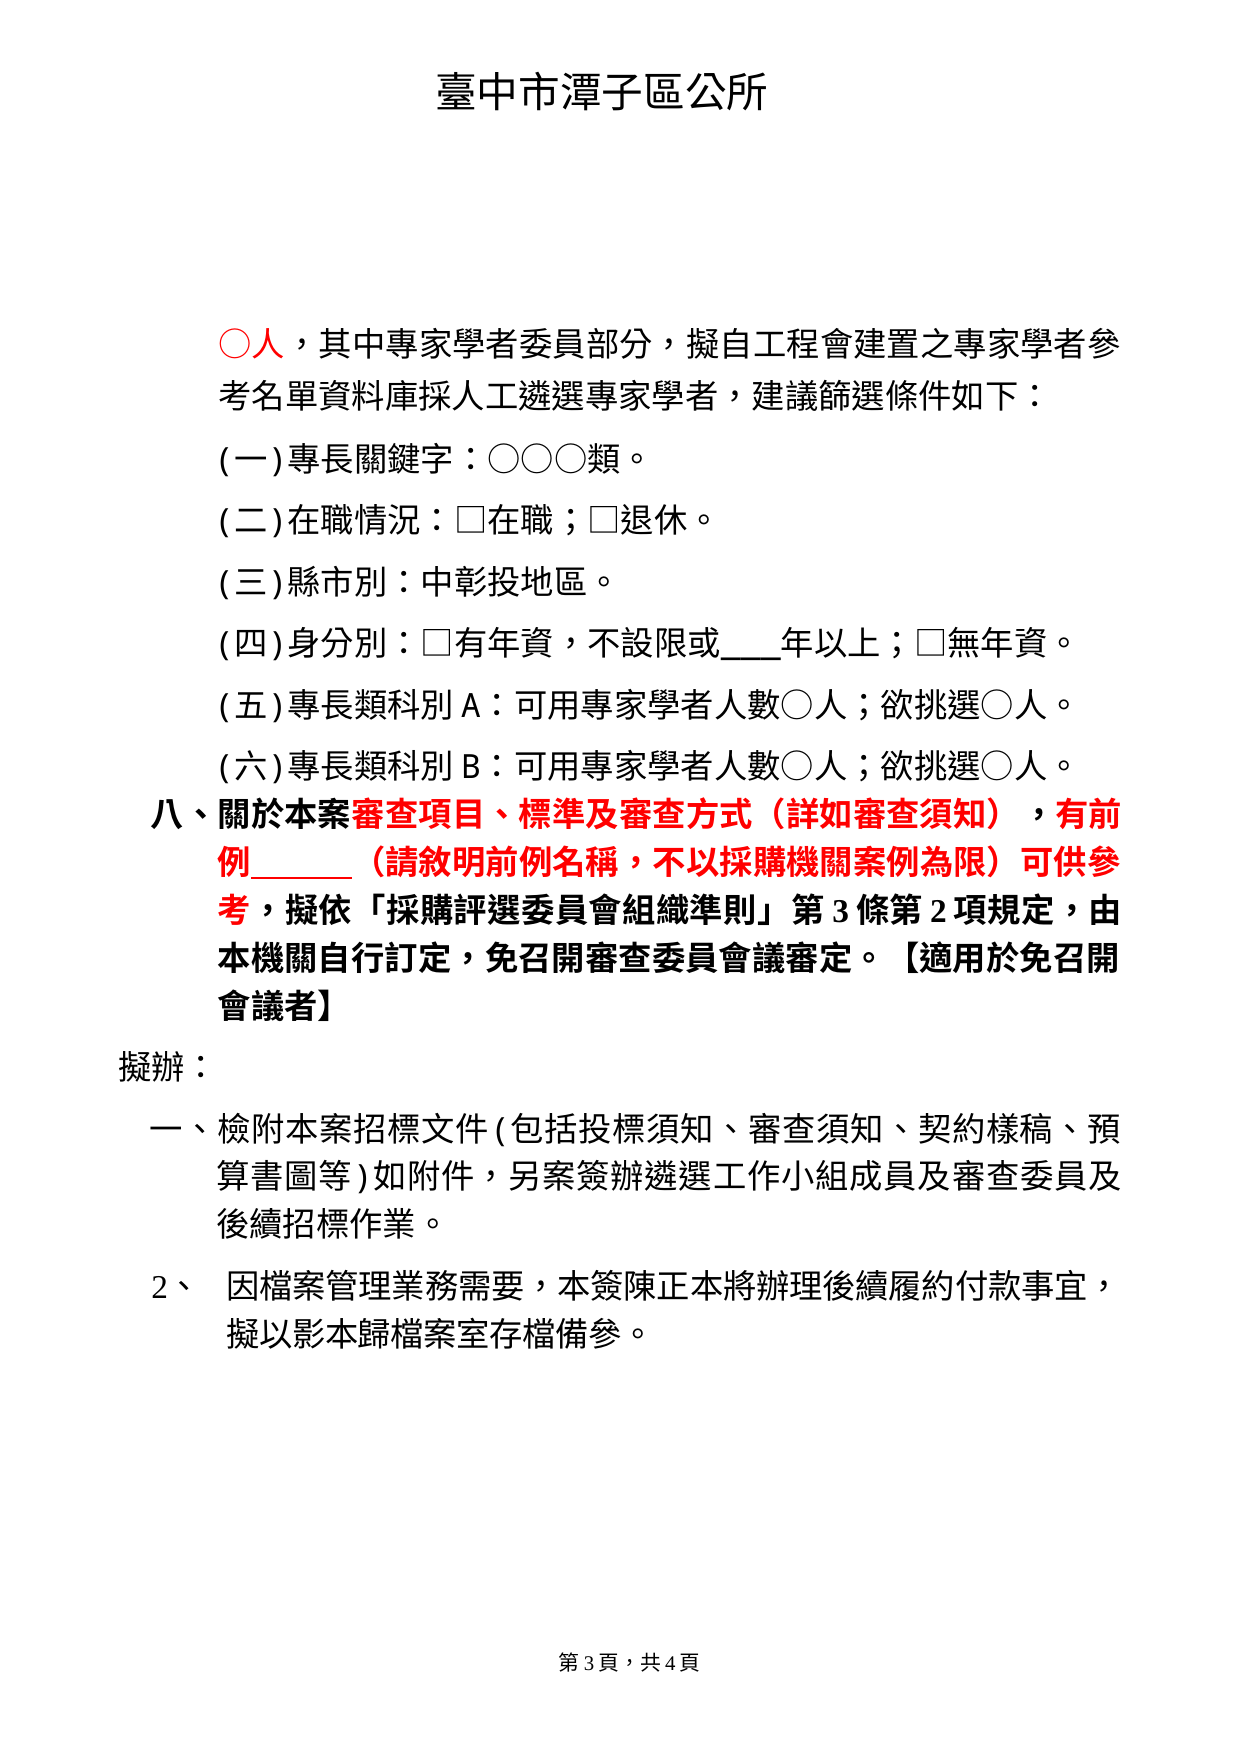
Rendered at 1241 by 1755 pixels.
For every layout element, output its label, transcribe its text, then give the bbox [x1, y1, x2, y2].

list 因檔案管理業務需要，本簽陳正本將辦理後續履約付款事宜，擬以影本歸檔案室存檔備參。 [151, 1260, 1122, 1356]
text (二)在職情況：□在職；□退休。 [214, 494, 1122, 542]
text (六)專長類科別B：可用專家學者人數○人；欲挑選○人。 [214, 740, 1122, 788]
text (五)專長類科別A：可用專家學者人數○人；欲挑選○人。 [214, 679, 1122, 727]
text (四)身分別：□有年資，不設限或___年以上；□無年資。 [214, 617, 1122, 665]
text 擬辦： [118, 1041, 1122, 1089]
text (三)縣市別：中彰投地區。 [214, 556, 1122, 604]
text 一、檢附本案招標文件(包括投標須知、審查須知、契約樣稿、預算書圖等)如附件，另案簽辦遴選工作小組成員及審查委員及後續招標作業。 [149, 1103, 1122, 1246]
text (一)專長關鍵字：○○○類。 [214, 433, 1122, 481]
text 八、關於本案審查項目、標準及審查方式（詳如審查須知），有前例 （請敘明前例名稱，不以採購機關案例為限）可供參考，擬依「採購評選委員會組織準則」第3條第2項規定，由本機關自行訂定，免召開審查委員會議審定。【適用於免召開會議者】 [151, 788, 1122, 1028]
text ○人，其中專家學者委員部分，擬自工程會建置之專家學者參考名單資料庫採人工遴選專家學者，建議篩選條件如下： [118, 315, 1122, 419]
